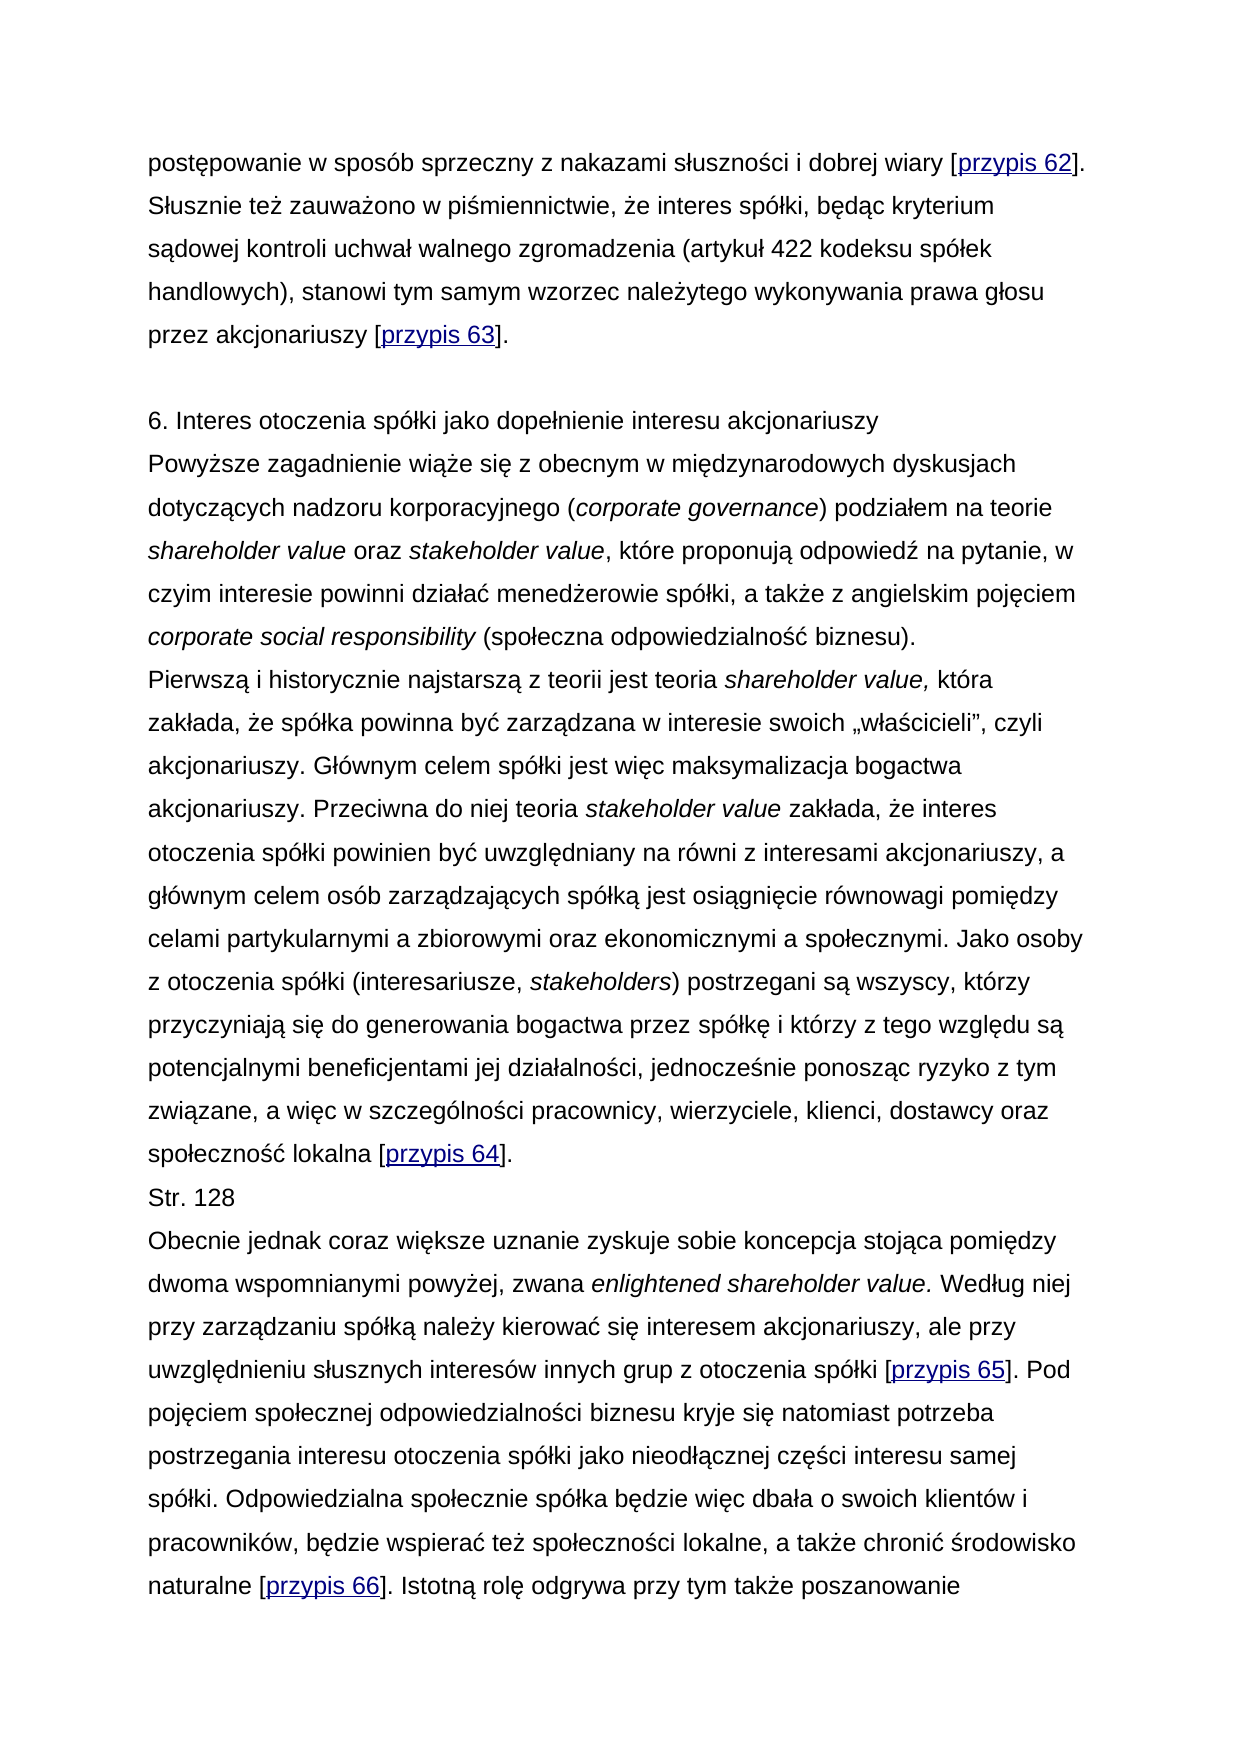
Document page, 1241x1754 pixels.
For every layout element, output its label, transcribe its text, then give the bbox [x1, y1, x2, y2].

text Obecnie jednak coraz większe uznanie zyskuje sobie koncepcja stojąca pomiędzy dwoma wspomnianymi powyżej, zwana enlightened shareholder value. Według niej przy zarządzaniu spółką należy kierować się interesem akcjonariuszy, ale przy uwzględnieniu słusznych interesów innych grup z otoczenia spółki [przypis 65]. Pod pojęciem społecznej odpowiedzialności biznesu kryje się natomiast potrzeba postrzegania interesu otoczenia spółki jako nieodłącznej części interesu samej spółki. Odpowiedzialna społecznie spółka będzie więc dbała o swoich klientów i pracowników, będzie wspierać też społeczności lokalne, a także chronić środowisko naturalne [przypis 66]. Istotną rolę odgrywa przy tym także poszanowanie [148, 1226, 1093, 1599]
text postępowanie w sposób sprzeczny z nakazami słuszności i dobrej wiary [przypis 62]. Słusznie też zauważono w piśmiennictwie, że interes spółki, będąc kryterium sądowej kontroli uchwał walnego zgromadzenia (artykuł 422 kodeksu spółek handlowych), stanowi tym samym wzorzec należytego wykonywania prawa głosu przez akcjonariuszy [przypis 63]. [148, 148, 1093, 349]
text Pierwszą i historycznie najstarszą z teorii jest teoria shareholder value, która zakłada, że spółka powinna być zarządzana w interesie swoich „właścicieli”, czyli akcjonariuszy. Głównym celem spółki jest więc maksymalizacja bogactwa akcjonariuszy. Przeciwna do niej teoria stakeholder value zakłada, że interes otoczenia spółki powinien być uwzględniany na równi z interesami akcjonariuszy, a głównym celem osób zarządzających spółką jest osiągnięcie równowagi pomiędzy celami partykularnymi a zbiorowymi oraz ekonomicznymi a społecznymi. Jako osoby z otoczenia spółki (interesariusze, stakeholders) postrzegani są wszyscy, którzy przyczyniają się do generowania bogactwa przez spółkę i którzy z tego względu są potencjalnymi beneficjentami jej działalności, jednocześnie ponosząc ryzyko z tym związane, a więc w szczególności pracownicy, wierzyciele, klienci, dostawcy oraz społeczność lokalna [przypis 64]. [148, 665, 1093, 1168]
subtitle 6. Interes otoczenia spółki jako dopełnienie interesu akcjonariuszy [148, 406, 1093, 435]
text Str. 128 [148, 1183, 1093, 1211]
list Powyższe zagadnienie wiąże się z obecnym w międzynarodowych dyskusjach dotyczących nadzoru korporacyjnego (corporate governance) podziałem na teorie shareholder value oraz stakeholder value, które proponują odpowiedź na pytanie, w czyim interesie powinni działać menedżerowie spółki, a także z angielskim pojęciem corporate social responsibility (społeczna odpowiedzialność biznesu). [148, 449, 1093, 651]
